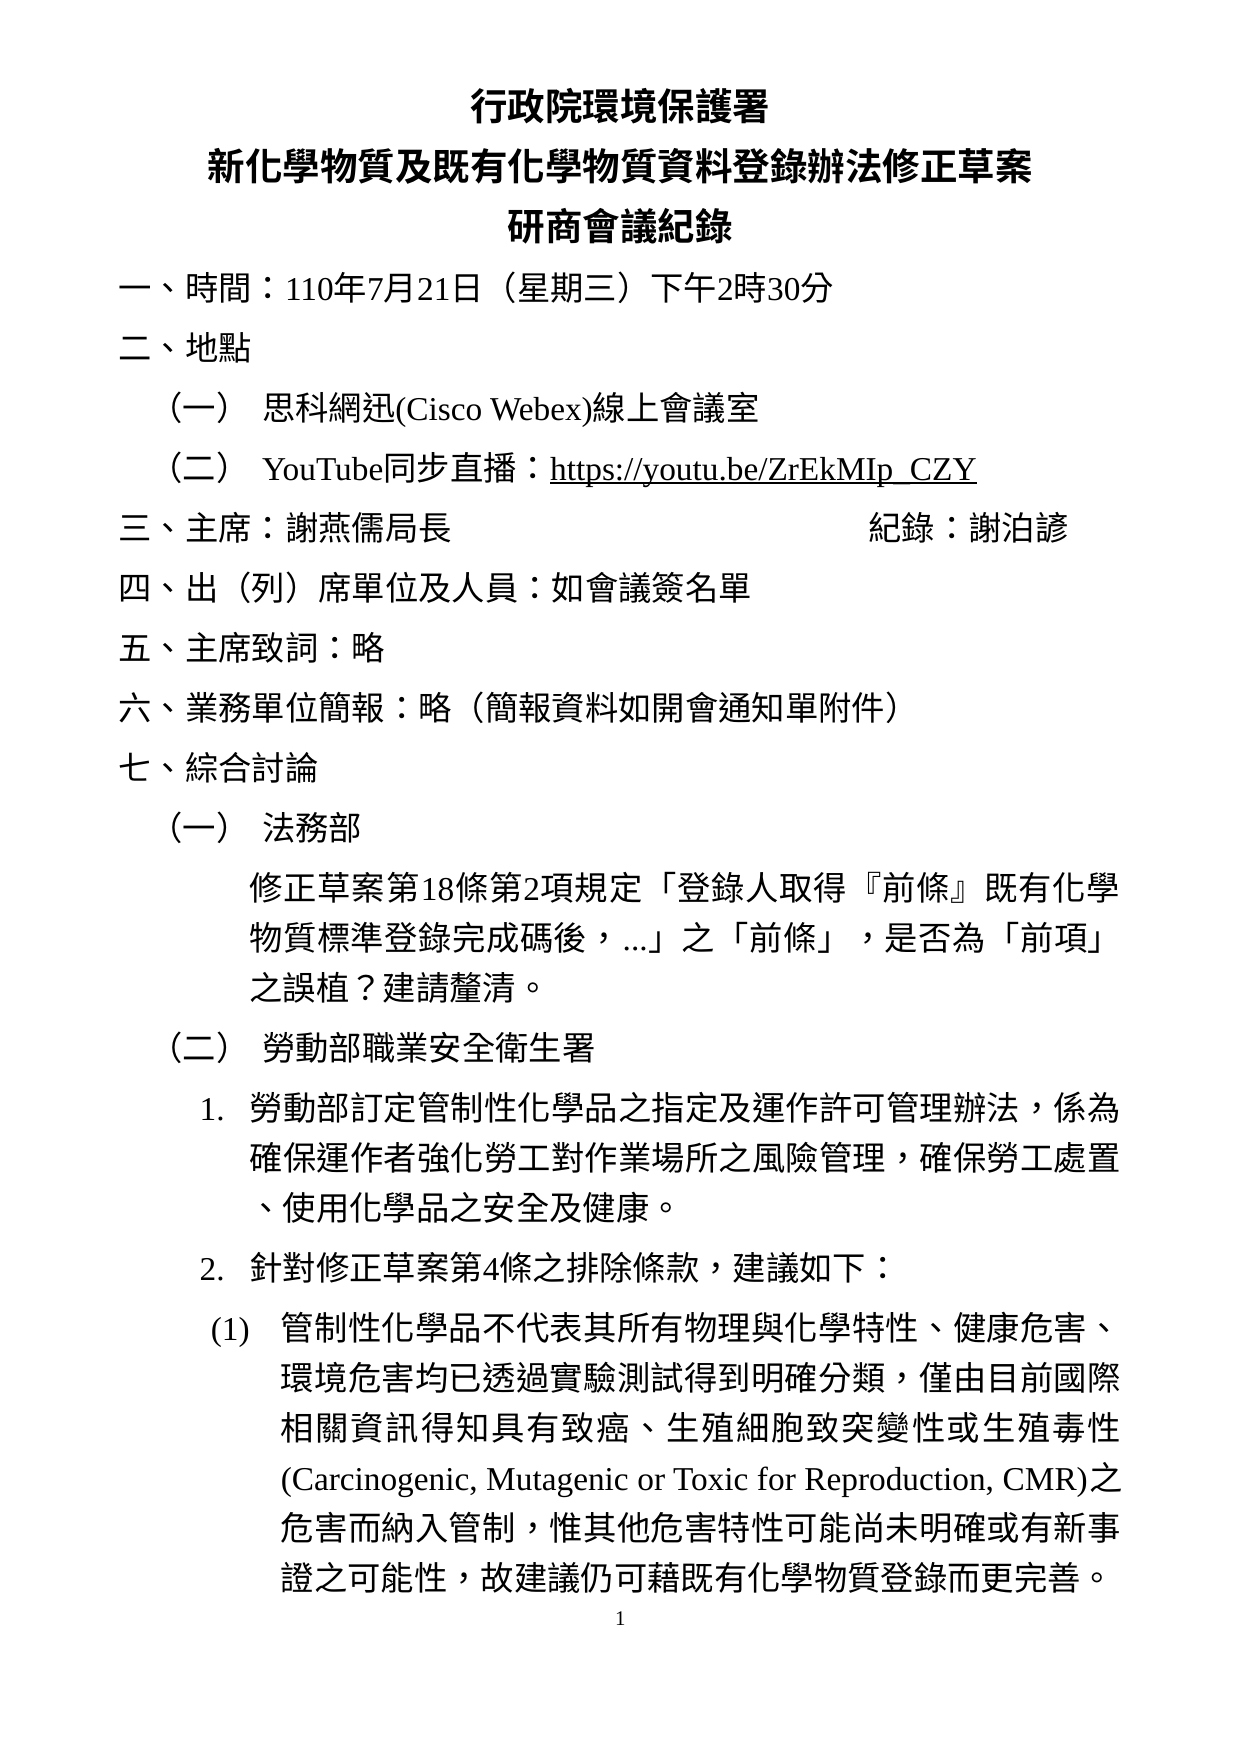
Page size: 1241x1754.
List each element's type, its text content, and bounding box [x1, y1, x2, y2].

text 研商會議紀錄 [118, 200, 1122, 250]
list 勞動部職業安全衛生署 [149, 1020, 1122, 1070]
text 修正草案第18條第2項規定「登錄人取得『前條』既有化學物質標準登錄完成碼後，...」之「前條」，是否為「前項」之誤植？建請釐清。 [249, 860, 1122, 1010]
text 二、地點 [118, 320, 1122, 370]
text 四、出（列）席單位及人員：如會議簽名單 [118, 560, 1122, 610]
list 針對修正草案第4條之排除條款，建議如下： [199, 1240, 1122, 1290]
text 行政院環境保護署 [118, 80, 1122, 130]
text 一、時間：110年7月21日（星期三）下午2時30分 [118, 260, 1122, 310]
text 七、綜合討論 [118, 740, 1122, 790]
text 五、主席致詞：略 [118, 620, 1122, 670]
list 法務部 [149, 800, 1122, 850]
list 勞動部訂定管制性化學品之指定及運作許可管理辦法，係為確保運作者強化勞工對作業場所之風險管理，確保勞工處置、使用化學品之安全及健康。 [199, 1080, 1122, 1230]
text 三、主席：謝燕儒局長 紀錄：謝泊諺 [118, 500, 1122, 550]
text 新化學物質及既有化學物質資料登錄辦法修正草案 [118, 140, 1122, 190]
text 六、業務單位簡報：略（簡報資料如開會通知單附件） [118, 680, 1122, 730]
list 思科網迅(Cisco Webex)線上會議室 [149, 380, 1122, 430]
list 管制性化學品不代表其所有物理與化學特性、健康危害、環境危害均已透過實驗測試得到明確分類，僅由目前國際相關資訊得知具有致癌、生殖細胞致突變性或生殖毒性(Carcinogenic, Mutagenic or Toxic for Reproduction, CMR)之危害而納入管制，惟其他危害特性可能尚未明確或有新事證之可能性，故建議仍可藉既有化學物質登錄而更完善。 [249, 1300, 1122, 1600]
list YouTube同步直播：https://youtu.be/ZrEkMIp_CZY [149, 440, 1122, 490]
